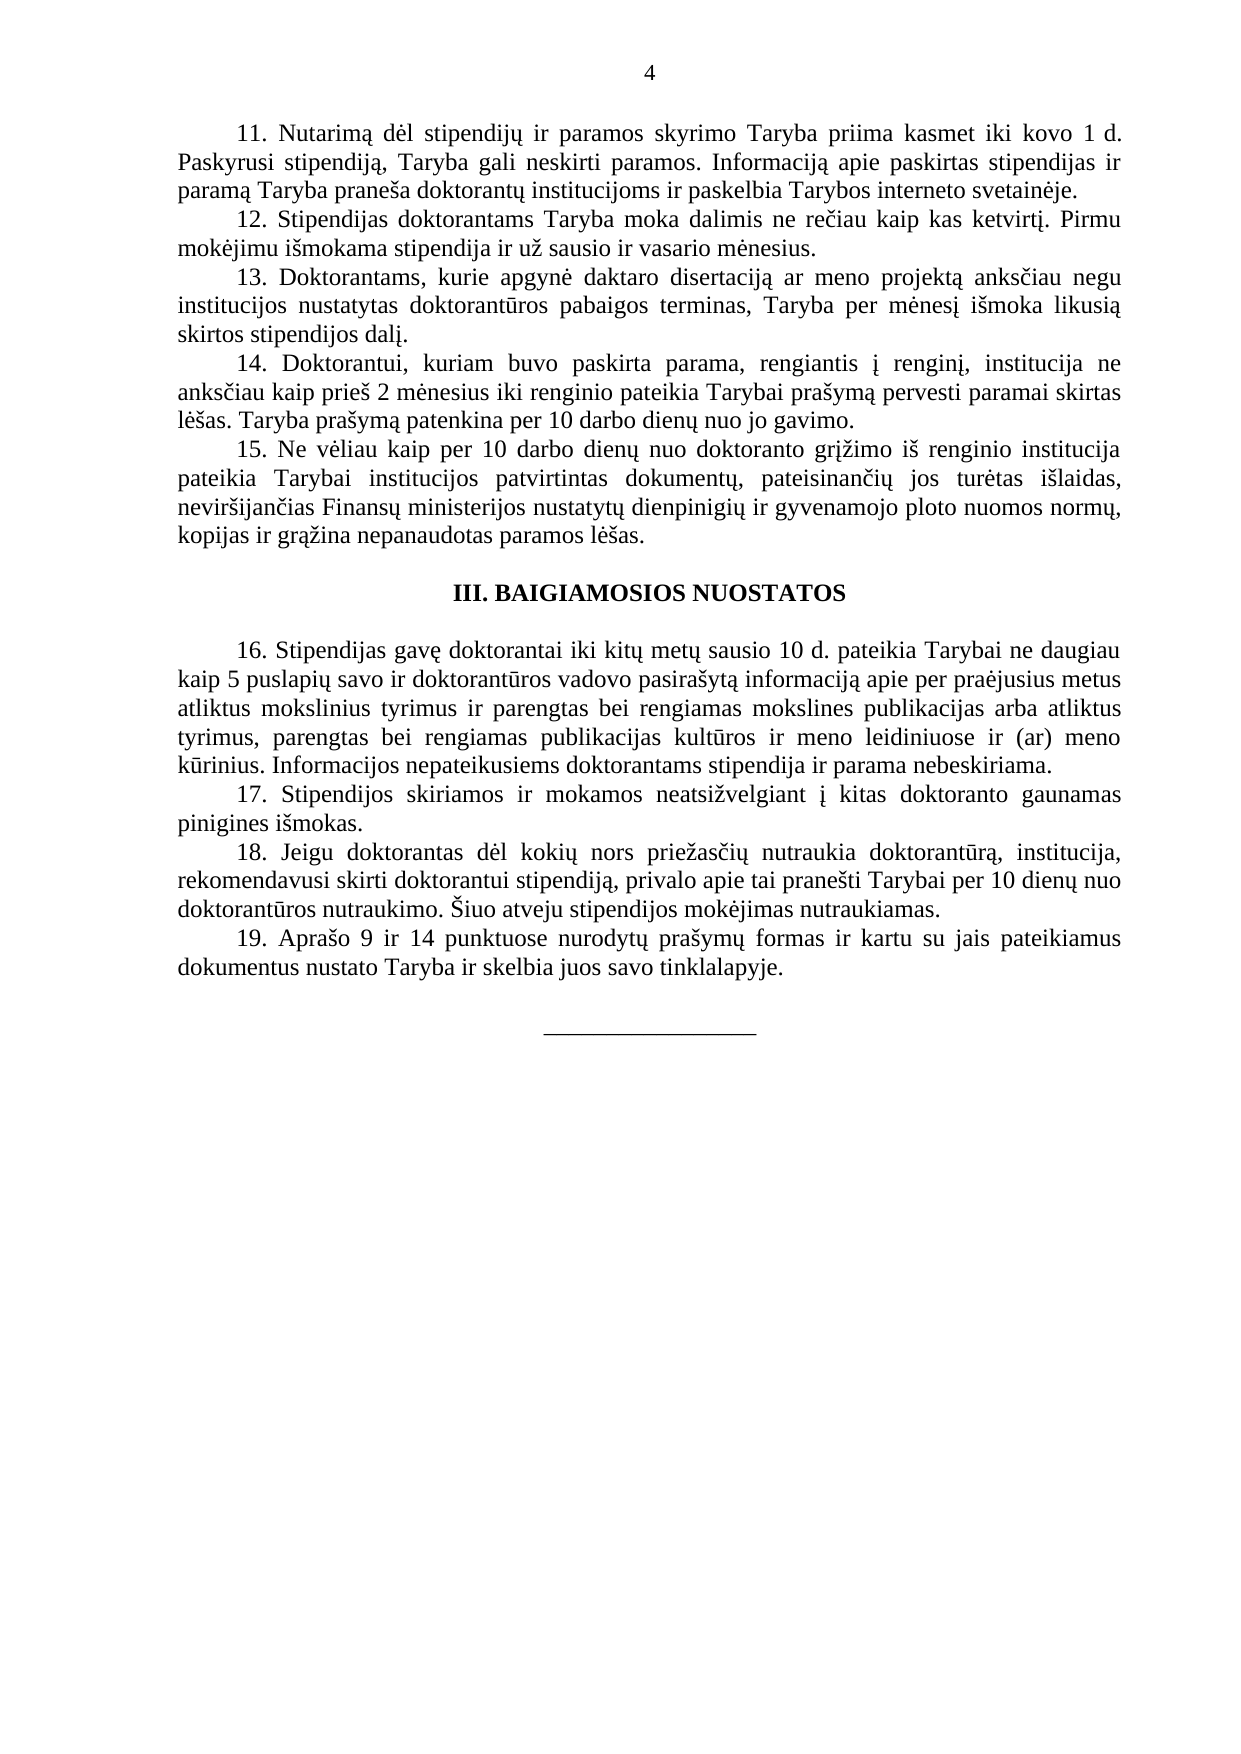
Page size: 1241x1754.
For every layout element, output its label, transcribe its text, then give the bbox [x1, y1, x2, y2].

text 13. Doktorantams, kurie apgynė daktaro disertaciją ar meno projektą anksčiau negu institucijos nustatytas doktorantūros pabaigos terminas, Taryba per mėnesį išmoka likusią skirtos stipendijos dalį. [177, 262, 1122, 348]
text 17. Stipendijos skiriamos ir mokamos neatsižvelgiant į kitas doktoranto gaunamas pinigines išmokas. [177, 779, 1122, 837]
text 11. Nutarimą dėl stipendijų ir paramos skyrimo Taryba priima kasmet iki kovo 1 d. Paskyrusi stipendiją, Taryba gali neskirti paramos. Informaciją apie paskirtas stipendijas ir paramą Taryba praneša doktorantų institucijoms ir paskelbia Tarybos interneto svetainėje. [177, 118, 1122, 204]
text 18. Jeigu doktorantas dėl kokių nors priežasčių nutraukia doktorantūrą, institucija, rekomendavusi skirti doktorantui stipendiją, privalo apie tai pranešti Tarybai per 10 dienų nuo doktorantūros nutraukimo. Šiuo atveju stipendijos mokėjimas nutraukiamas. [177, 837, 1122, 923]
text 14. Doktorantui, kuriam buvo paskirta parama, rengiantis į renginį, institucija ne anksčiau kaip prieš 2 mėnesius iki renginio pateikia Tarybai prašymą pervesti paramai skirtas lėšas. Taryba prašymą patenkina per 10 darbo dienų nuo jo gavimo. [177, 348, 1122, 434]
text 15. Ne vėliau kaip per 10 darbo dienų nuo doktoranto grįžimo iš renginio institucija pateikia Tarybai institucijos patvirtintas dokumentų, pateisinančių jos turėtas išlaidas, neviršijančias Finansų ministerijos nustatytų dienpinigių ir gyvenamojo ploto nuomos normų, kopijas ir grąžina nepanaudotas paramos lėšas. [177, 434, 1122, 549]
text III. BAIGIAMOSIOS NUOSTATOS [177, 578, 1122, 607]
text _________________ [177, 1009, 1122, 1038]
text 12. Stipendijas doktorantams Taryba moka dalimis ne rečiau kaip kas ketvirtį. Pirmu mokėjimu išmokama stipendija ir už sausio ir vasario mėnesius. [177, 204, 1122, 262]
text 16. Stipendijas gavę doktorantai iki kitų metų sausio 10 d. pateikia Tarybai ne daugiau kaip 5 puslapių savo ir doktorantūros vadovo pasirašytą informaciją apie per praėjusius metus atliktus mokslinius tyrimus ir parengtas bei rengiamas mokslines publikacijas arba atliktus tyrimus, parengtas bei rengiamas publikacijas kultūros ir meno leidiniuose ir (ar) meno kūrinius. Informacijos nepateikusiems doktorantams stipendija ir parama nebeskiriama. [177, 636, 1122, 779]
text 19. Aprašo 9 ir 14 punktuose nurodytų prašymų formas ir kartu su jais pateikiamus dokumentus nustato Taryba ir skelbia juos savo tinklalapyje. [177, 923, 1122, 981]
